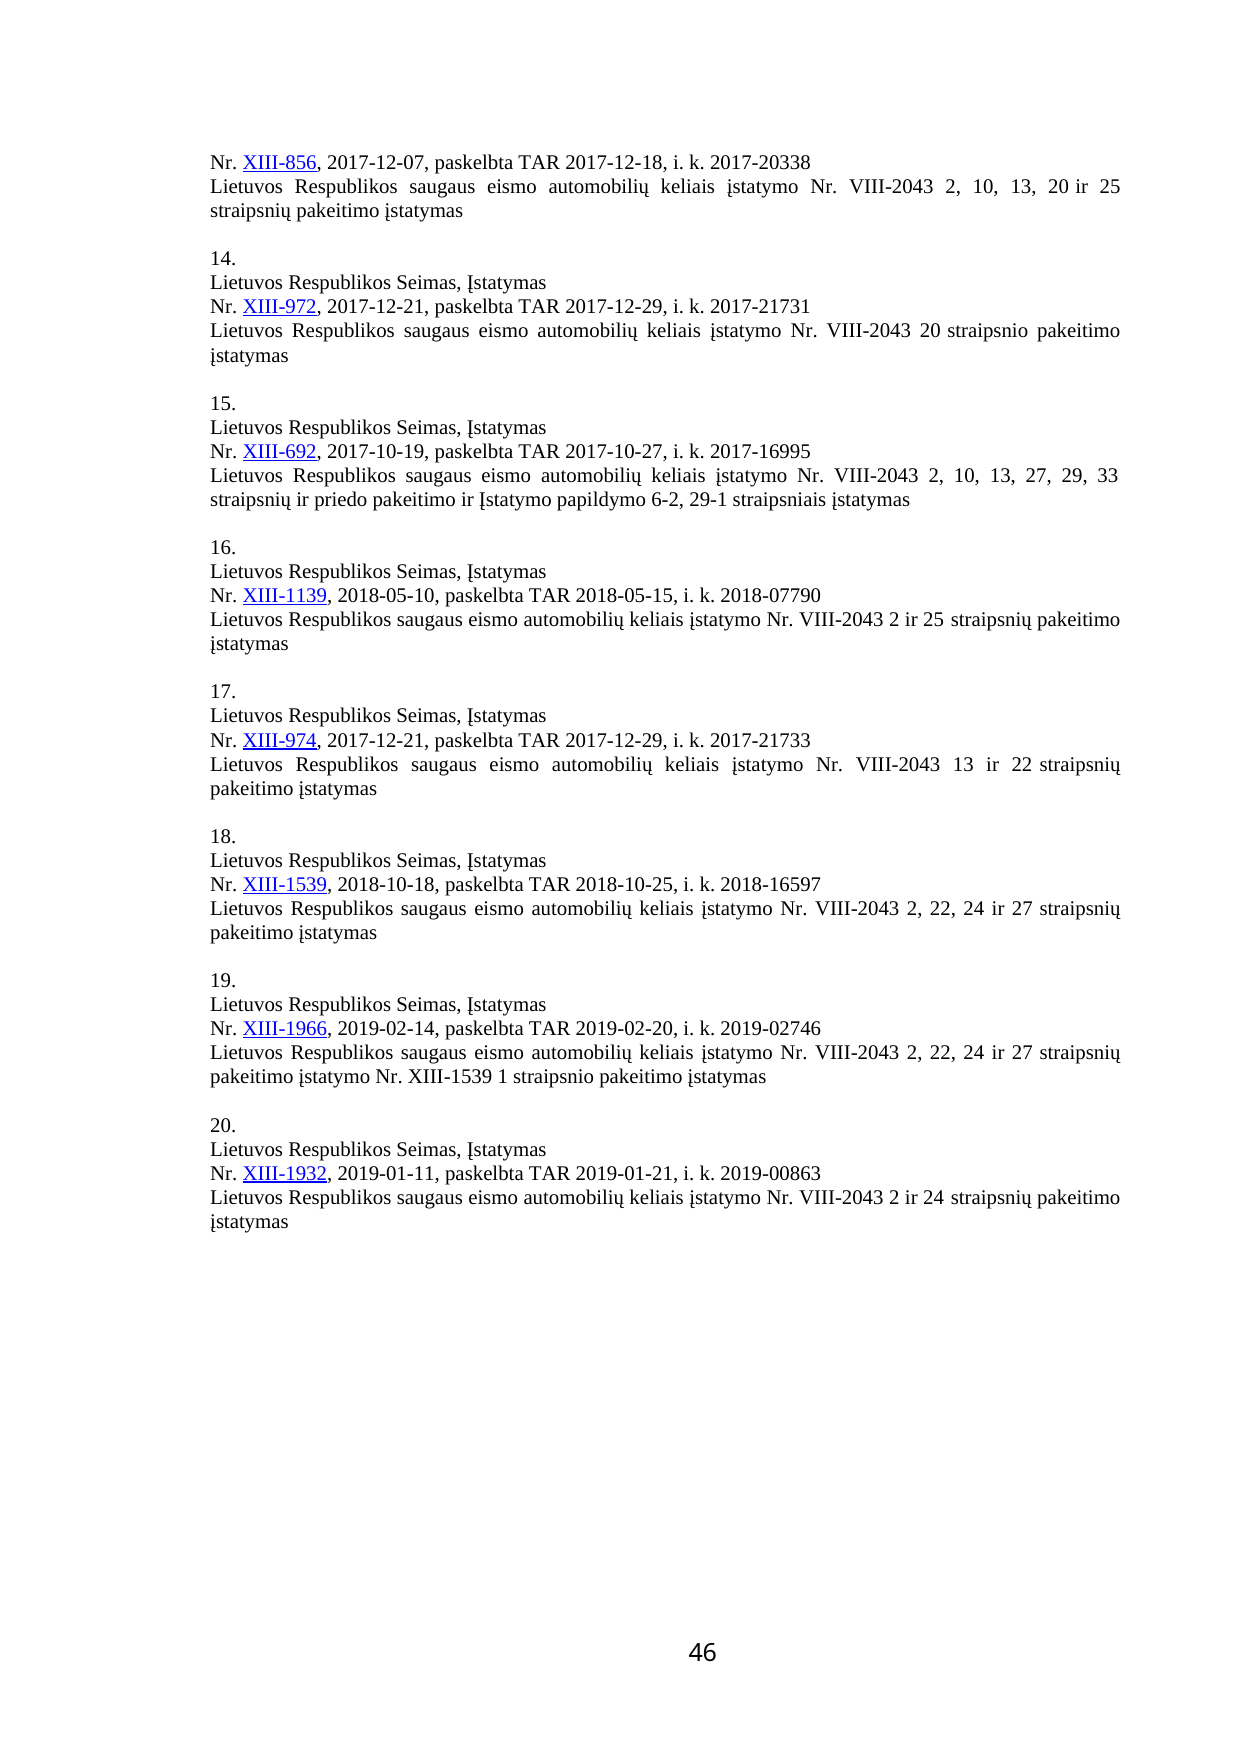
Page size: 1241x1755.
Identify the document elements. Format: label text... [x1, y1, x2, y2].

text 18. [210, 824, 1120, 848]
text Lietuvos Respublikos saugaus eismo automobilių keliais įstatymo Nr. VIII-2043 2, 10, 13, 20 ir 25 straipsnių pakeitimo įstatymas [210, 174, 1120, 222]
text Lietuvos Respublikos saugaus eismo automobilių keliais įstatymo Nr. VIII-2043 2, 10, 13, 27, 29, 33 straipsnių ir priedo pakeitimo ir Įstatymo papildymo 6-2, 29-1 straipsniais įstatymas [210, 463, 1120, 511]
text Nr. XIII-856, 2017-12-07, paskelbta TAR 2017-12-18, i. k. 2017-20338 [210, 150, 1120, 174]
text Lietuvos Respublikos Seimas, Įstatymas [210, 559, 1120, 583]
text 14. [210, 246, 1120, 270]
text 20. [210, 1112, 1120, 1137]
text Lietuvos Respublikos saugaus eismo automobilių keliais įstatymo Nr. VIII-2043 2, 22, 24 ir 27 straipsnių pakeitimo įstatymo Nr. XIII-1539 1 straipsnio pakeitimo įstatymas [210, 1040, 1120, 1088]
text Nr. XIII-1139, 2018-05-10, paskelbta TAR 2018-05-15, i. k. 2018-07790 [210, 583, 1120, 607]
text 19. [210, 968, 1120, 992]
text Lietuvos Respublikos saugaus eismo automobilių keliais įstatymo Nr. VIII-2043 2 ir 25 straipsnių pakeitimo įstatymas [210, 607, 1120, 655]
text Lietuvos Respublikos Seimas, Įstatymas [210, 415, 1120, 439]
text Lietuvos Respublikos saugaus eismo automobilių keliais įstatymo Nr. VIII-2043 13 ir 22 straipsnių pakeitimo įstatymas [210, 752, 1120, 800]
text Nr. XIII-692, 2017-10-19, paskelbta TAR 2017-10-27, i. k. 2017-16995 [210, 439, 1120, 463]
text Lietuvos Respublikos saugaus eismo automobilių keliais įstatymo Nr. VIII-2043 2 ir 24 straipsnių pakeitimo įstatymas [210, 1185, 1120, 1233]
text Lietuvos Respublikos Seimas, Įstatymas [210, 992, 1120, 1016]
text 16. [210, 535, 1120, 559]
text Nr. XIII-972, 2017-12-21, paskelbta TAR 2017-12-29, i. k. 2017-21731 [210, 294, 1120, 318]
text Nr. XIII-1539, 2018-10-18, paskelbta TAR 2018-10-25, i. k. 2018-16597 [210, 872, 1120, 896]
text Lietuvos Respublikos saugaus eismo automobilių keliais įstatymo Nr. VIII-2043 2, 22, 24 ir 27 straipsnių pakeitimo įstatymas [210, 896, 1120, 944]
text Lietuvos Respublikos Seimas, Įstatymas [210, 703, 1120, 727]
text Lietuvos Respublikos Seimas, Įstatymas [210, 270, 1120, 294]
text Nr. XIII-1932, 2019-01-11, paskelbta TAR 2019-01-21, i. k. 2019-00863 [210, 1161, 1120, 1185]
text 15. [210, 391, 1120, 415]
text Lietuvos Respublikos Seimas, Įstatymas [210, 848, 1120, 872]
text Nr. XIII-974, 2017-12-21, paskelbta TAR 2017-12-29, i. k. 2017-21733 [210, 727, 1120, 752]
text 17. [210, 679, 1120, 703]
text Nr. XIII-1966, 2019-02-14, paskelbta TAR 2019-02-20, i. k. 2019-02746 [210, 1016, 1120, 1040]
text Lietuvos Respublikos Seimas, Įstatymas [210, 1137, 1120, 1161]
text Lietuvos Respublikos saugaus eismo automobilių keliais įstatymo Nr. VIII-2043 20 straipsnio pakeitimo įstatymas [210, 318, 1120, 367]
